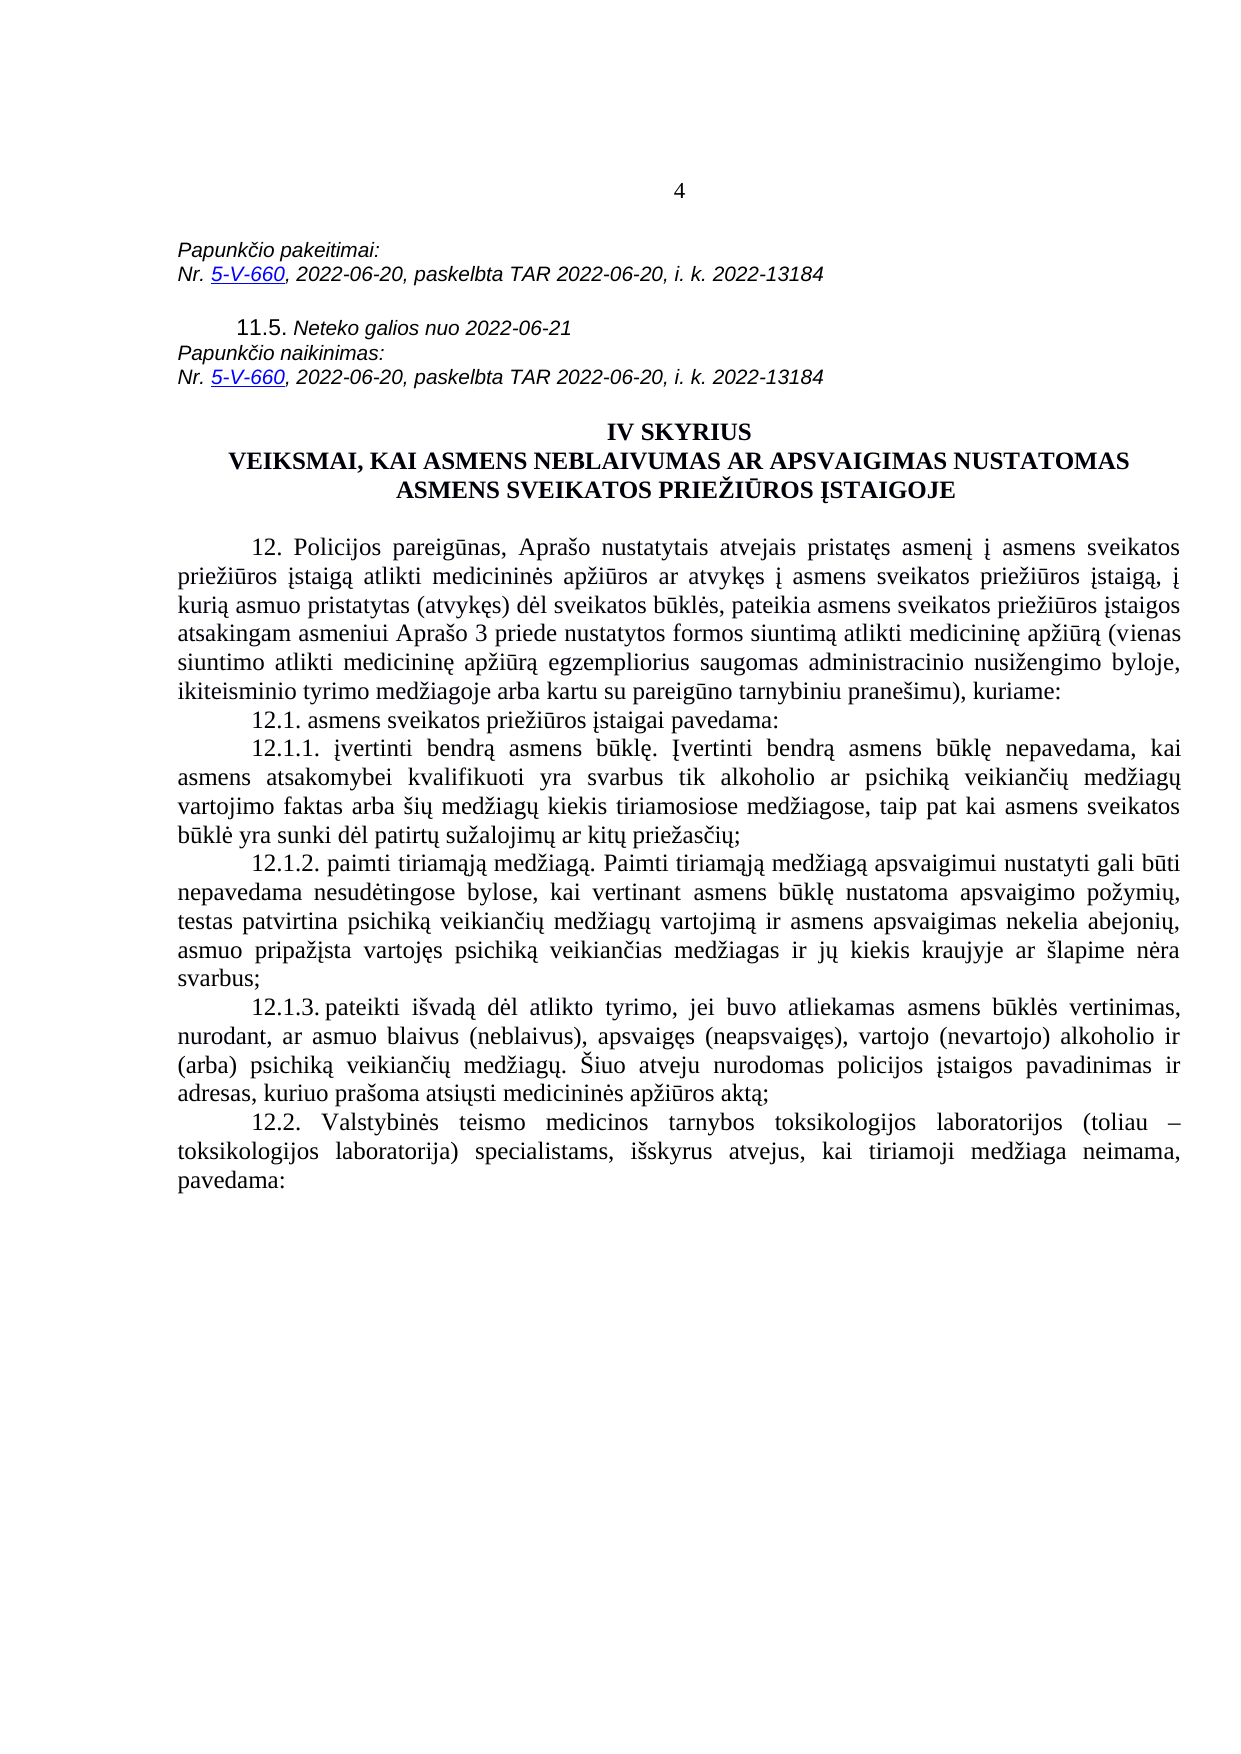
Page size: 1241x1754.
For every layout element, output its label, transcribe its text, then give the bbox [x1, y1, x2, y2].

text 12.1.3. pateikti išvadą dėl atlikto tyrimo, jei buvo atliekamas asmens būklės vertinimas, nurodant, ar asmuo blaivus (neblaivus), apsvaigęs (neapsvaigęs), vartojo (nevartojo) alkoholio ir (arba) psichiką veikiančių medžiagų. Šiuo atveju nurodomas policijos įstaigos pavadinimas ir adresas, kuriuo prašoma atsiųsti medicininės apžiūros aktą; [177, 992, 1181, 1107]
text IV SKYRIUS [177, 417, 1181, 446]
text Papunkčio naikinimas: [177, 341, 1181, 364]
text Papunkčio pakeitimai: [177, 238, 1181, 262]
text Nr. 5-V-660, 2022-06-20, paskelbta TAR 2022-06-20, i. k. 2022-13184 [177, 364, 1181, 388]
text VEIKSMAI, KAI ASMENS NEBLAIVUMAS AR APSVAIGIMAS NUSTATOMAS ASMENS SVEIKATOS PRIEŽIŪROS ĮSTAIGOJE [177, 446, 1181, 503]
text 12. Policijos pareigūnas, Aprašo nustatytais atvejais pristatęs asmenį į asmens sveikatos priežiūros įstaigą atlikti medicininės apžiūros ar atvykęs į asmens sveikatos priežiūros įstaigą, į kurią asmuo pristatytas (atvykęs) dėl sveikatos būklės, pateikia asmens sveikatos priežiūros įstaigos atsakingam asmeniui Aprašo 3 priede nustatytos formos siuntimą atlikti medicininę apžiūrą (vienas siuntimo atlikti medicininę apžiūrą egzempliorius saugomas administracinio nusižengimo byloje, ikiteisminio tyrimo medžiagoje arba kartu su pareigūno tarnybiniu pranešimu), kuriame: [177, 532, 1181, 705]
text 12.1.2. paimti tiriamąją medžiagą. Paimti tiriamąją medžiagą apsvaigimui nustatyti gali būti nepavedama nesudėtingose bylose, kai vertinant asmens būklę nustatoma apsvaigimo požymių, testas patvirtina psichiką veikiančių medžiagų vartojimą ir asmens apsvaigimas nekelia abejonių, asmuo pripažįsta vartojęs psichiką veikiančias medžiagas ir jų kiekis kraujyje ar šlapime nėra svarbus; [177, 848, 1181, 992]
text Nr. 5-V-660, 2022-06-20, paskelbta TAR 2022-06-20, i. k. 2022-13184 [177, 262, 1181, 286]
text 12.1.1. įvertinti bendrą asmens būklę. Įvertinti bendrą asmens būklę nepavedama, kai asmens atsakomybei kvalifikuoti yra svarbus tik alkoholio ar psichiką veikiančių medžiagų vartojimo faktas arba šių medžiagų kiekis tiriamosiose medžiagose, taip pat kai asmens sveikatos būklė yra sunki dėl patirtų sužalojimų ar kitų priežasčių; [177, 733, 1181, 848]
text 12.1. asmens sveikatos priežiūros įstaigai pavedama: [177, 705, 1181, 733]
text 12.2. Valstybinės teismo medicinos tarnybos toksikologijos laboratorijos (toliau – toksikologijos laboratorija) specialistams, išskyrus atvejus, kai tiriamoji medžiaga neimama, pavedama: [177, 1107, 1181, 1193]
text 11.5. Neteko galios nuo 2022-06-21 [177, 314, 1181, 341]
